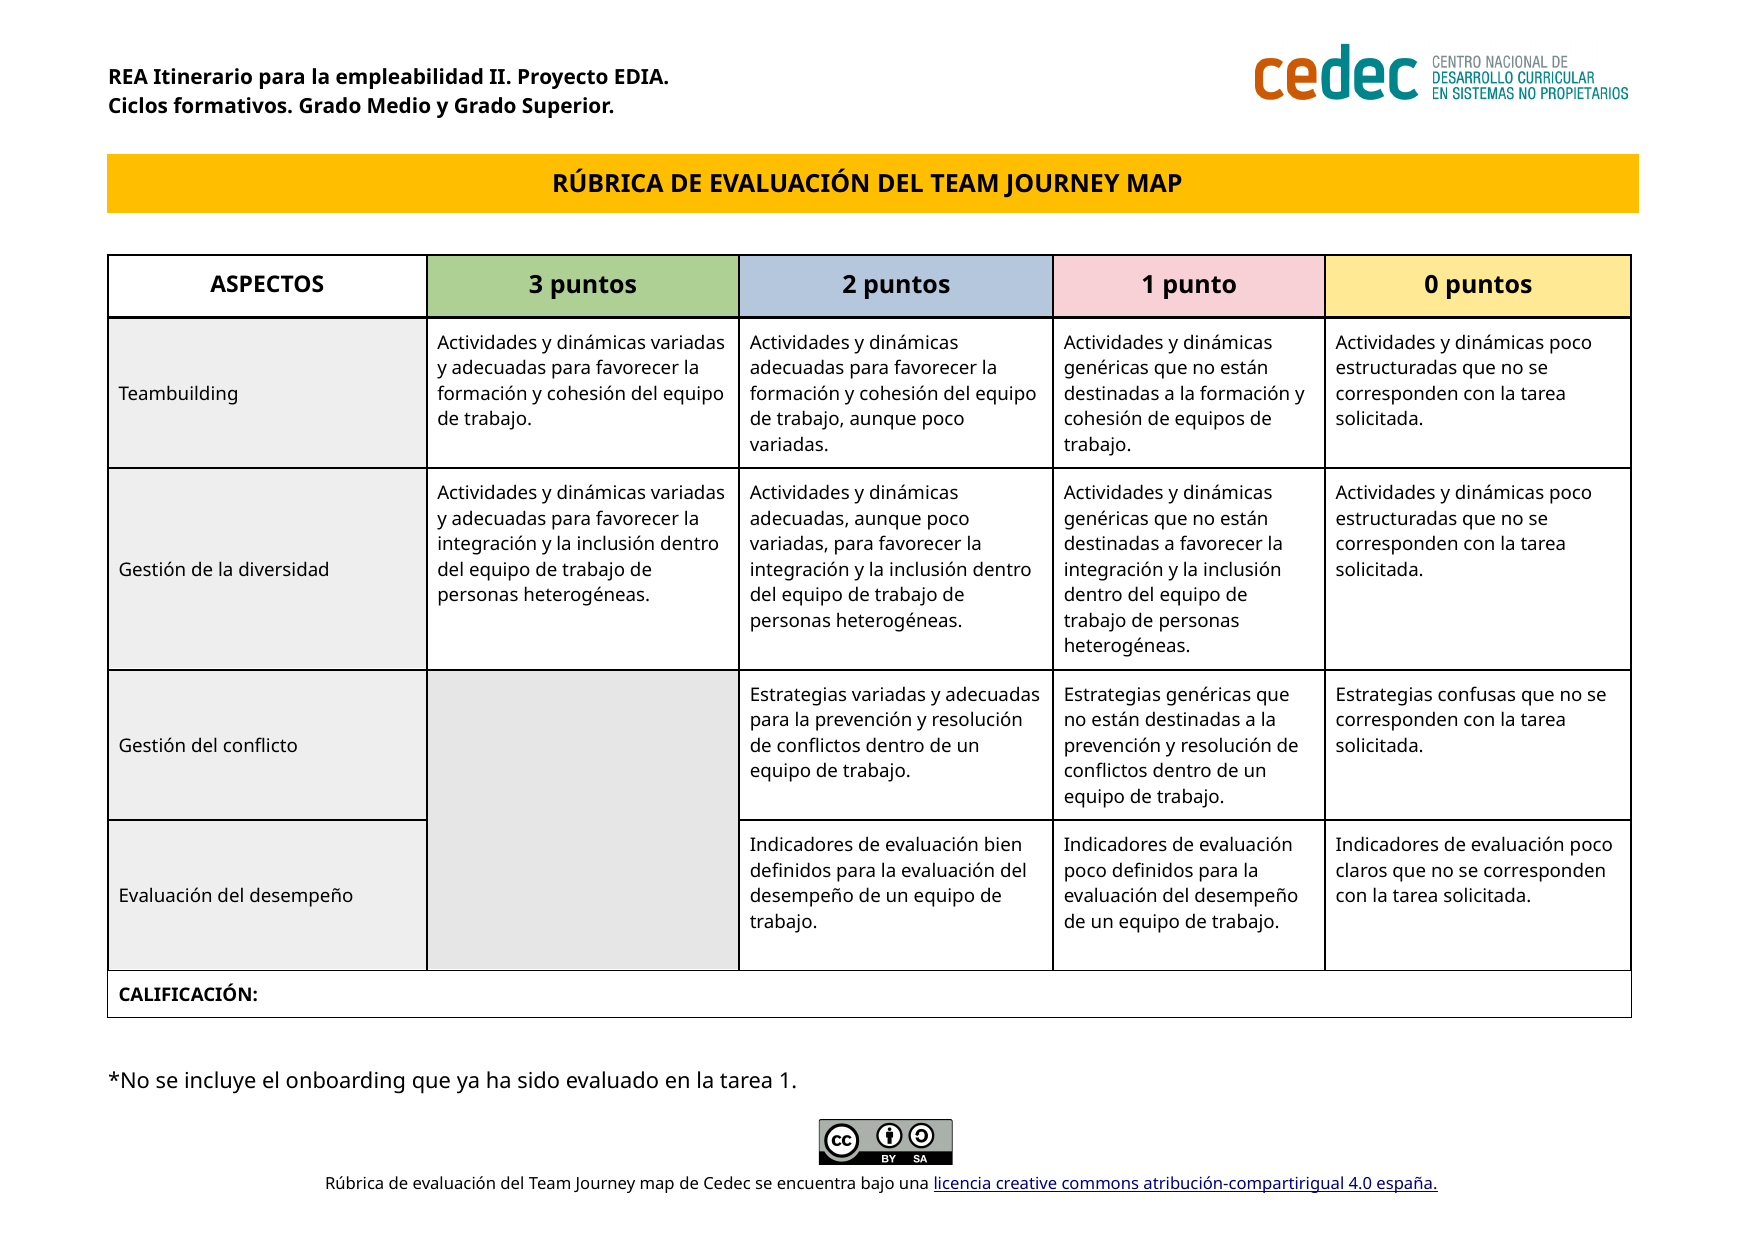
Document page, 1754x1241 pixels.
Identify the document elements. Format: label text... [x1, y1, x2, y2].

table_cell Teambuilding [109, 319, 426, 467]
table_cell Actividades y dinámicas adecuadas, aunque poco variadas, para favorecer la integración y la inclusión dentro del equipo de trabajo de personas heterogéneas. [740, 469, 1052, 668]
table_header 2 puntos [740, 256, 1052, 316]
table_header 1 punto [1054, 256, 1324, 316]
table_header ASPECTOS [109, 256, 426, 316]
picture [1252, 41, 1637, 110]
table_cell Actividades y dinámicas adecuadas para favorecer la formación y cohesión del equipo de trabajo, aunque poco variadas. [740, 319, 1052, 467]
table_cell Actividades y dinámicas poco estructuradas que no se corresponden con la tarea solicitada. [1326, 319, 1630, 467]
table_cell Gestión del conflicto [109, 671, 426, 819]
table_cell Gestión de la diversidad [109, 469, 426, 668]
table_cell Evaluación del desempeño [109, 821, 426, 969]
table_header RÚBRICA DE EVALUACIÓN DEL TEAM JOURNEY MAP [109, 156, 1636, 210]
table_header 3 puntos [428, 256, 738, 316]
table_cell CALIFICACIÓN: [108, 971, 1631, 1017]
table_cell Actividades y dinámicas genéricas que no están destinadas a la formación y cohesión de equipos de trabajo. [1054, 319, 1324, 467]
table_header 0 puntos [1326, 256, 1630, 316]
table_cell [428, 671, 738, 969]
table_cell Actividades y dinámicas poco estructuradas que no se corresponden con la tarea solicitada. [1326, 469, 1630, 668]
table_cell Indicadores de evaluación poco claros que no se corresponden con la tarea solicitada. [1326, 821, 1630, 969]
table_cell Indicadores de evaluación poco definidos para la evaluación del desempeño de un equipo de trabajo. [1054, 821, 1324, 969]
table_cell Indicadores de evaluación bien definidos para la evaluación del desempeño de un equipo de trabajo. [740, 821, 1052, 969]
table_cell Estrategias confusas que no se corresponden con la tarea solicitada. [1326, 671, 1630, 819]
table_cell Actividades y dinámicas variadas y adecuadas para favorecer la integración y la inclusión dentro del equipo de trabajo de personas heterogéneas. [428, 469, 738, 668]
table_cell Actividades y dinámicas genéricas que no están destinadas a favorecer la integración y la inclusión dentro del equipo de trabajo de personas heterogéneas. [1054, 469, 1324, 668]
table_cell Estrategias variadas y adecuadas para la prevención y resolución de conflictos dentro de un equipo de trabajo. [740, 671, 1052, 819]
table_cell Estrategias genéricas que no están destinadas a la prevención y resolución de conflictos dentro de un equipo de trabajo. [1054, 671, 1324, 819]
picture [818, 1119, 953, 1165]
table_cell Actividades y dinámicas variadas y adecuadas para favorecer la formación y cohesión del equipo de trabajo. [428, 319, 738, 467]
text *No se incluye el onboarding que ya ha sido evaluado en la tarea 1. [108, 1064, 1655, 1094]
